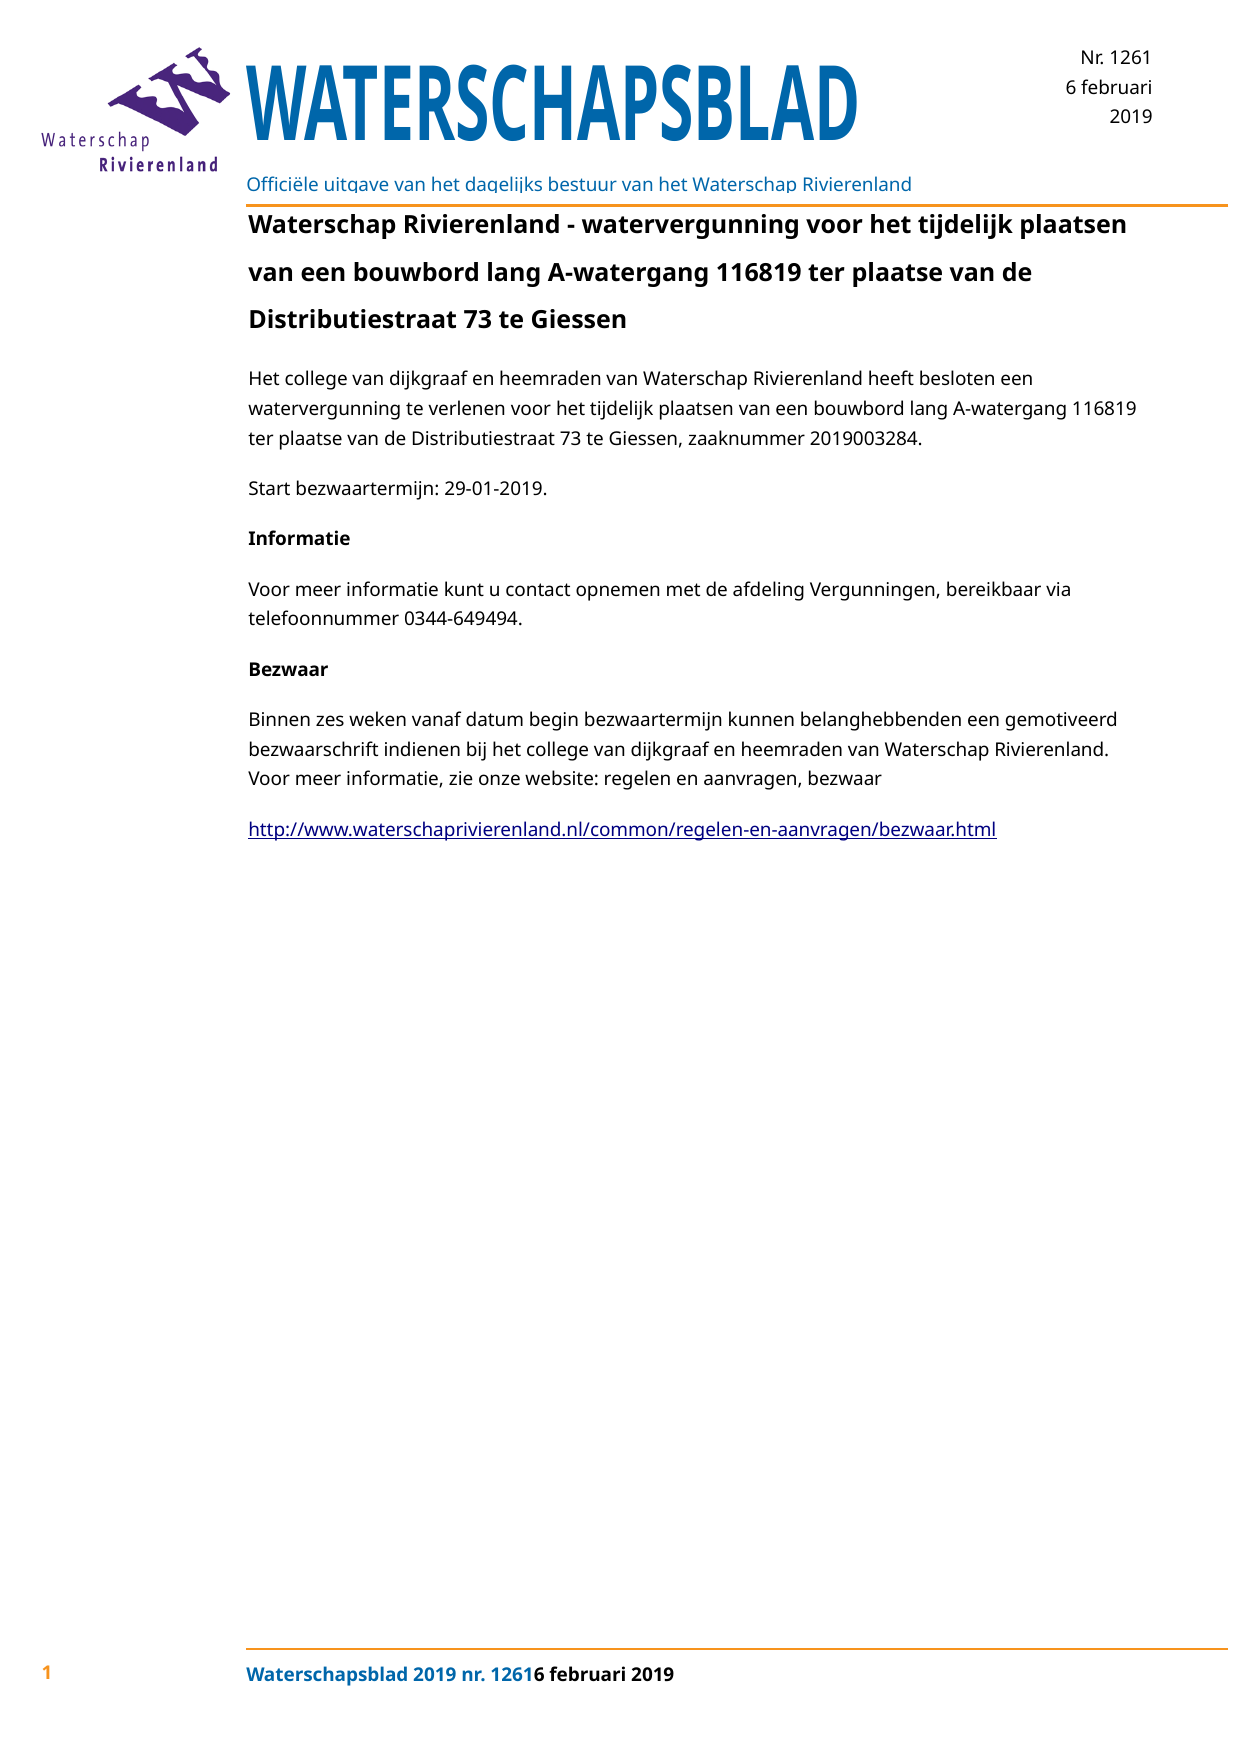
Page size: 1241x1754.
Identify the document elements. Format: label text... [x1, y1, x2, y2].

text Binnen zes weken vanaf datum begin bezwaartermijn kunnen belanghebbenden een gemotiveerd bezwaarschrift indienen bij het college van dijkgraaf en heemraden van Waterschap Rivierenland. Voor meer informatie, zie onze website: regelen en aanvragen, bezwaar [248, 706, 1152, 791]
text http://www.waterschaprivierenland.nl/common/regelen-en-aanvragen/bezwaar.html [248, 816, 1152, 842]
picture [41, 47, 231, 172]
text Waterschap Rivierenland - watervergunning voor het tijdelijk plaatsen van een bouwbord lang A-watergang 116819 ter plaatse van de Distributiestraat 73 te Giessen [248, 207, 1152, 336]
text Informatie [248, 526, 1152, 551]
text Voor meer informatie kunt u contact opnemen met de afdeling Vergunningen, bereikbaar via telefoonnummer 0344-649494. [248, 576, 1152, 631]
text Start bezwaartermijn: 29-01-2019. [248, 475, 1152, 501]
text Het college van dijkgraaf en heemraden van Waterschap Rivierenland heeft besloten een watervergunning te verlenen voor het tijdelijk plaatsen van een bouwbord lang A-watergang 116819 ter plaatse van de Distributiestraat 73 te Giessen, zaaknummer 2019003284. [248, 366, 1152, 450]
text Bezwaar [248, 656, 1152, 682]
